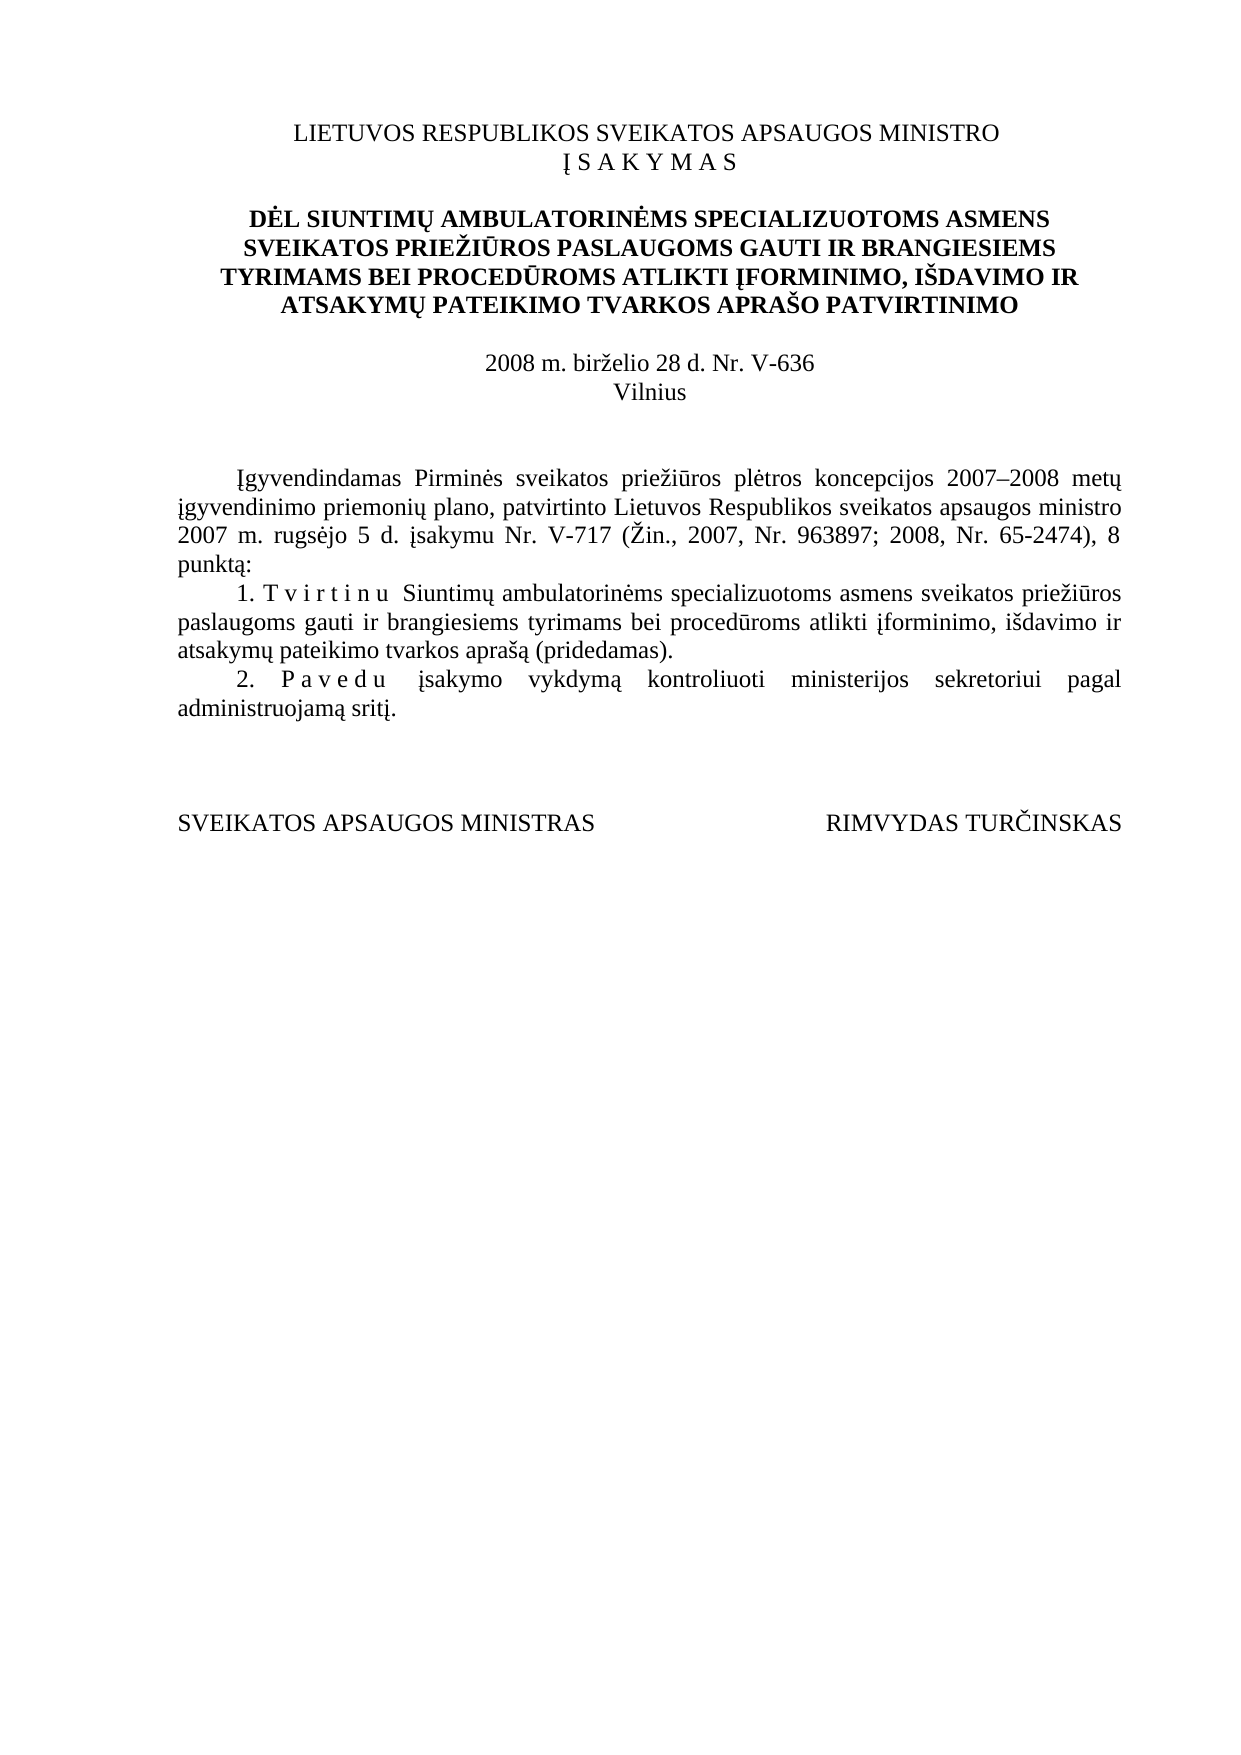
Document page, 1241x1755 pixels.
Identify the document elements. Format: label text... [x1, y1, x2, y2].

text DĖL SIUNTIMŲ AMBULATORINĖMS SPECIALIZUOTOMS ASMENS SVEIKATOS PRIEŽIŪROS PASLAUGOMS GAUTI IR BRANGIESIEMS TYRIMAMS BEI PROCEDŪROMS ATLIKTI ĮFORMINIMO, IŠDAVIMO IR ATSAKYMŲ PATEIKIMO TVARKOS APRAŠO PATVIRTINIMO [177, 204, 1122, 319]
text LIETUVOS RESPUBLIKOS SVEIKATOS APSAUGOS MINISTRO [177, 118, 1122, 147]
text 1. Tvirtinu Siuntimų ambulatorinėms specializuotoms asmens sveikatos priežiūros paslaugoms gauti ir brangiesiems tyrimams bei procedūroms atlikti įforminimo, išdavimo ir atsakymų pateikimo tvarkos aprašą (pridedamas). [177, 578, 1122, 664]
text SVEIKATOS APSAUGOS MINISTRAS RIMVYDAS TURČINSKAS [177, 808, 1122, 837]
text Įgyvendindamas Pirminės sveikatos priežiūros plėtros koncepcijos 2007–2008 metų įgyvendinimo priemonių plano, patvirtinto Lietuvos Respublikos sveikatos apsaugos ministro 2007 m. rugsėjo 5 d. įsakymu Nr. V-717 (Žin., 2007, Nr. 963897; 2008, Nr. 65-2474), 8 punktą: [177, 463, 1122, 578]
text Vilnius [177, 377, 1122, 406]
text ĮSAKYMAS [177, 147, 1122, 176]
text 2008 m. birželio 28 d. Nr. V-636 [177, 348, 1122, 377]
text 2. Pavedu įsakymo vykdymą kontroliuoti ministerijos sekretoriui pagal administruojamą sritį. [177, 664, 1122, 722]
